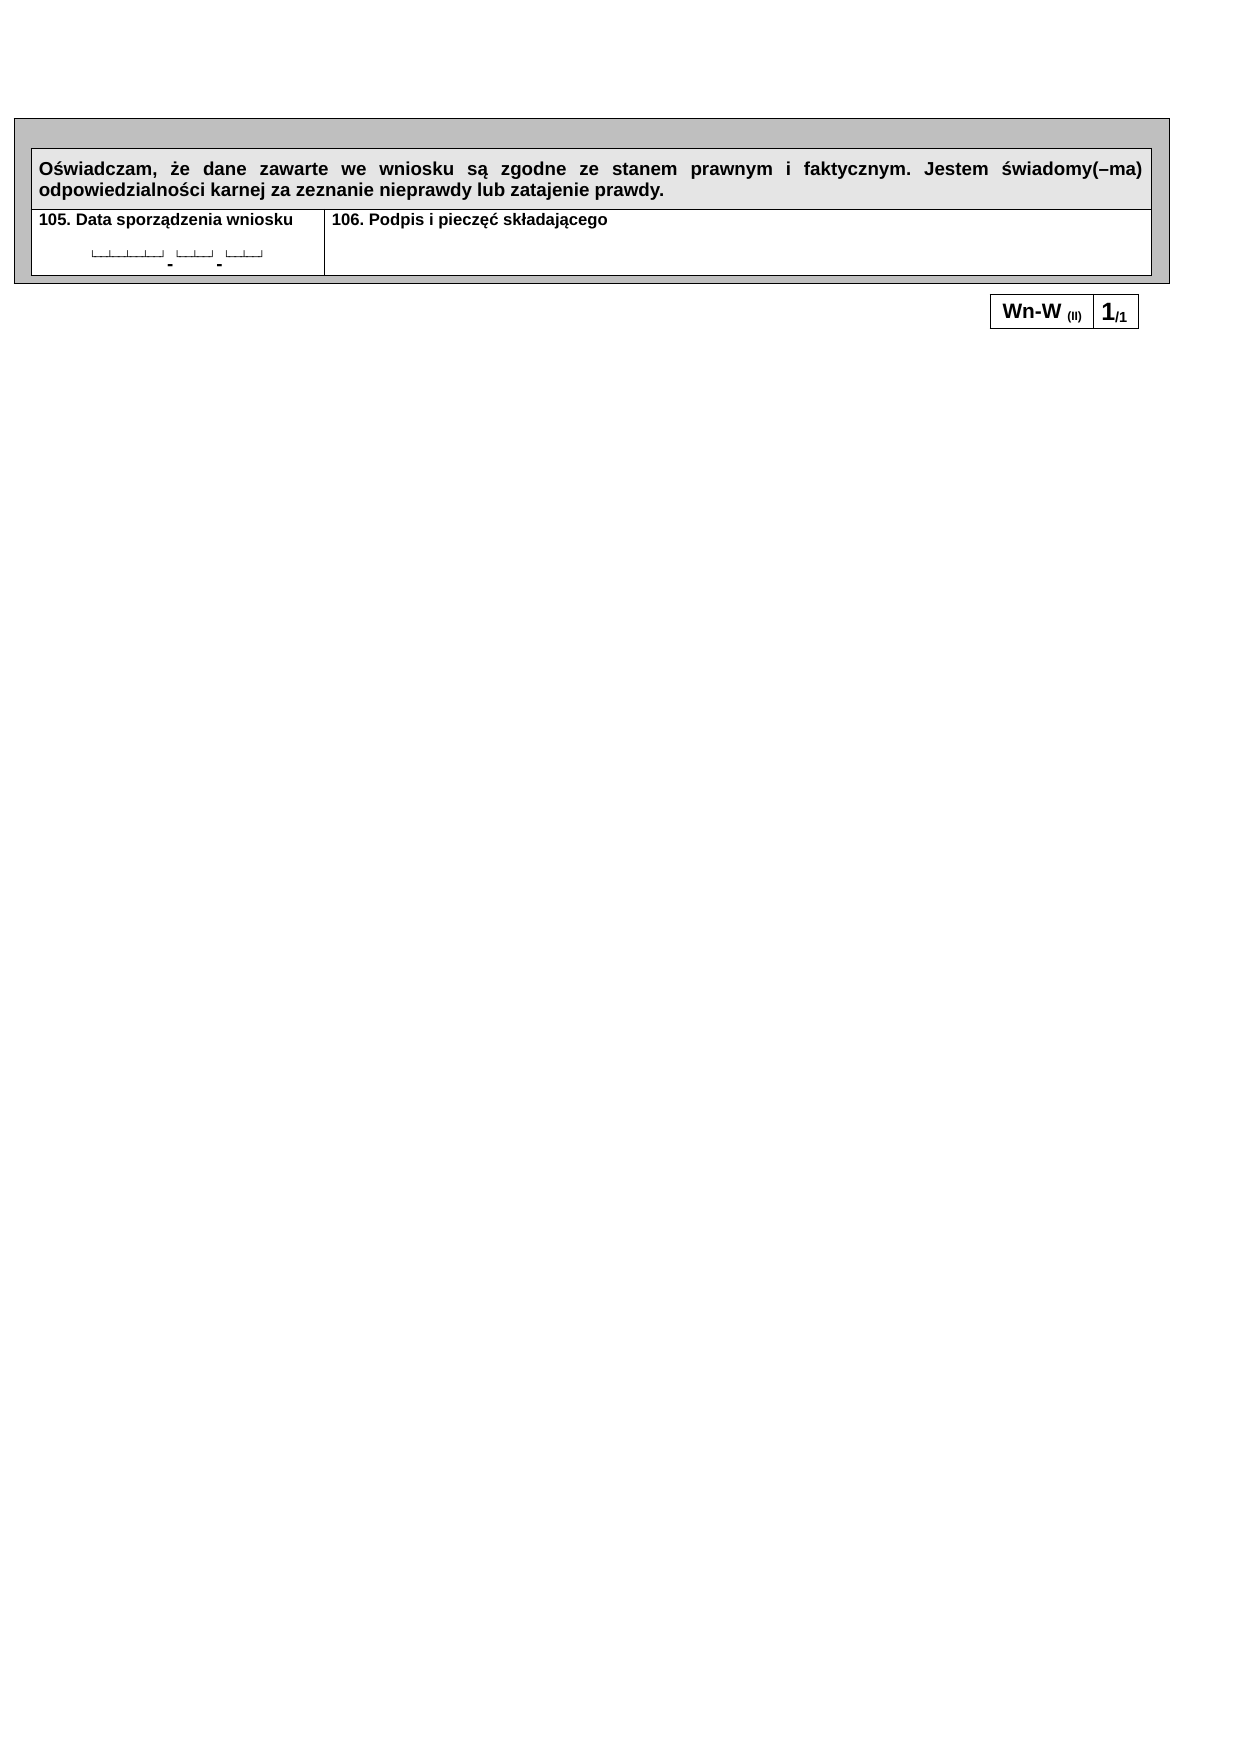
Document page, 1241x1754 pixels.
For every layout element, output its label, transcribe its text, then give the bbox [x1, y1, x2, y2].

table_header [15, 119, 1169, 148]
table_header 1/1 [1094, 295, 1138, 328]
table_cell [1152, 209, 1169, 275]
table_cell 105. Data sporządzenia wniosku └──┴──┴──┴──┘-└──┴──┘-└──┴──┘ [32, 210, 324, 275]
table_cell [1152, 148, 1169, 209]
table_cell Oświadczam, że dane zawarte we wniosku są zgodne ze stanem prawnym i faktycznym. Jestem świadomy(–ma) odpowiedzialności karnej za zeznanie nieprawdy lub zatajenie prawdy. [32, 149, 1151, 209]
table_cell [15, 275, 1169, 283]
table_cell 106. Podpis i pieczęć składającego [325, 210, 1151, 275]
table_cell [15, 209, 31, 275]
table_cell [15, 148, 31, 209]
table_header Wn-W (II) [991, 295, 1093, 328]
